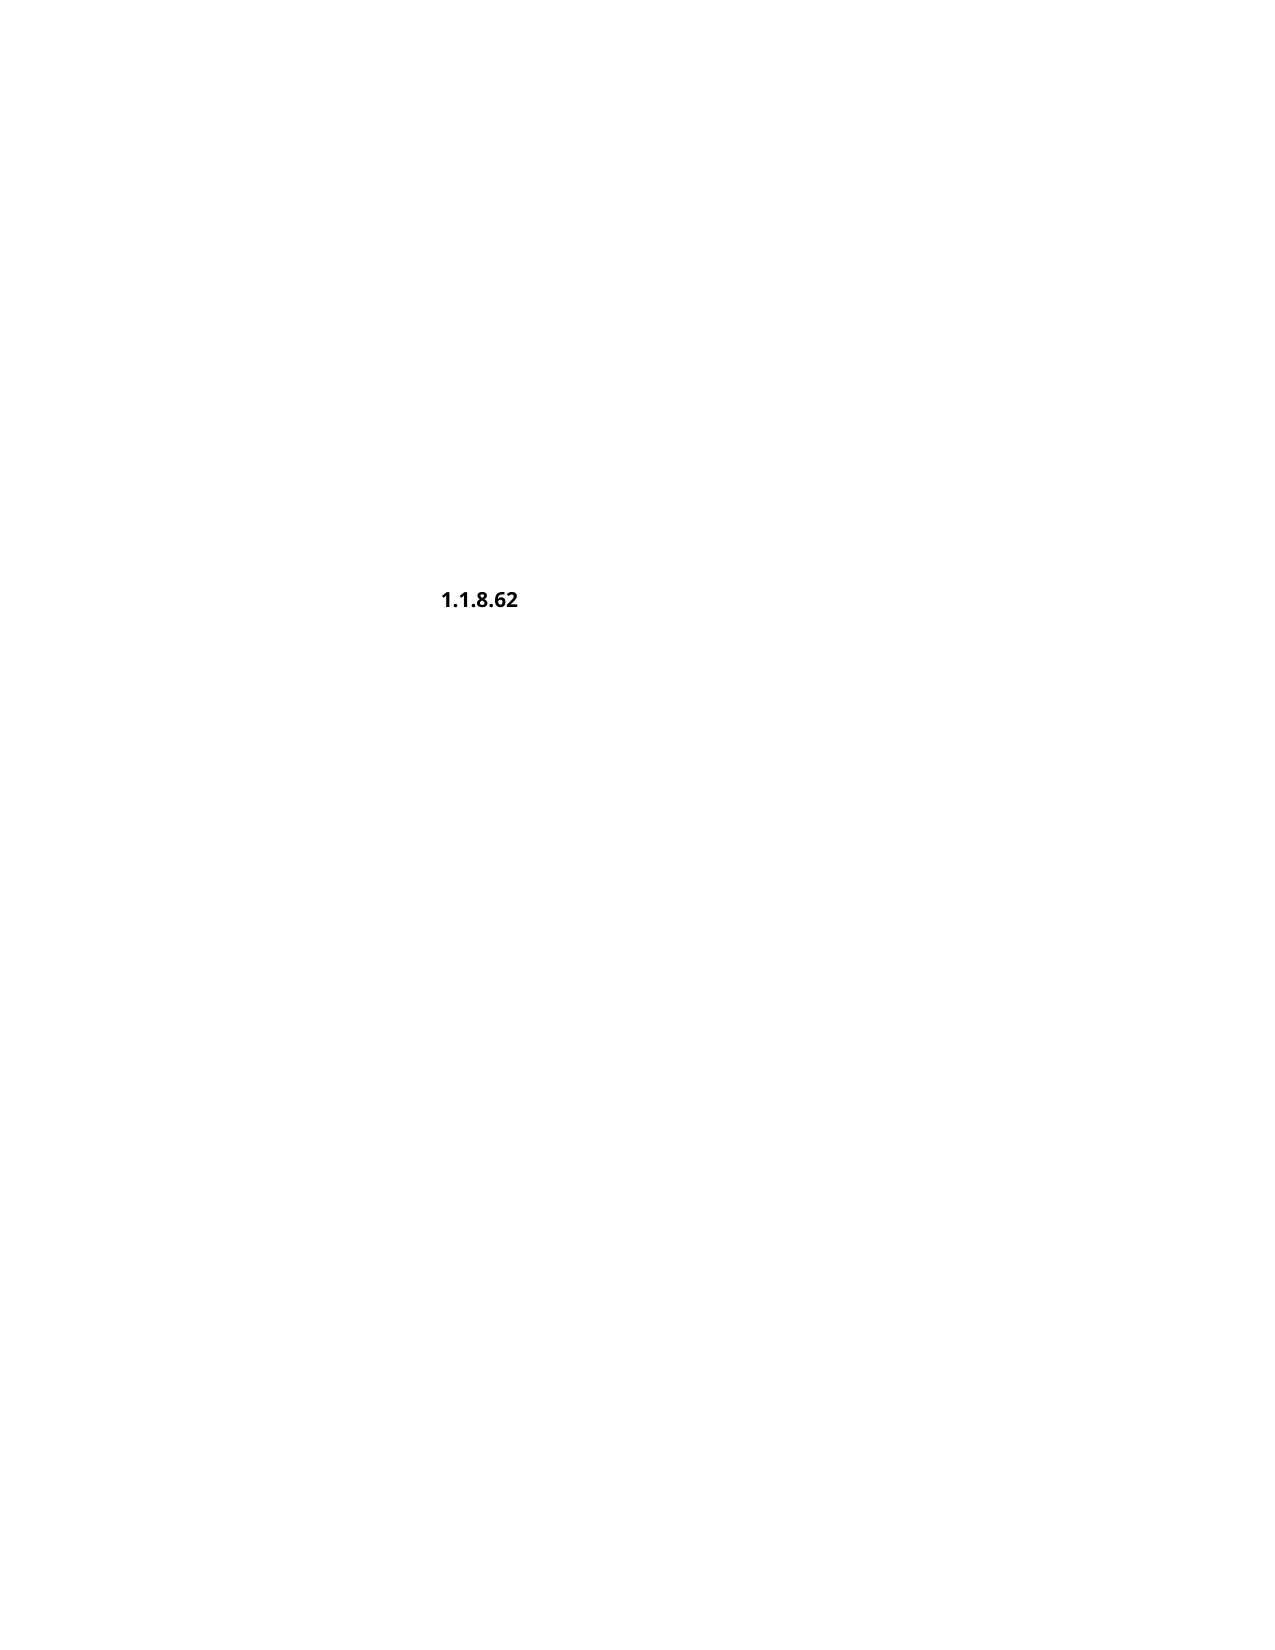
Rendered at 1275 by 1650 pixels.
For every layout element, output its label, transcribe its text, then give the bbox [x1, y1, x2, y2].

text 1.1.8.62 [118, 585, 1157, 614]
